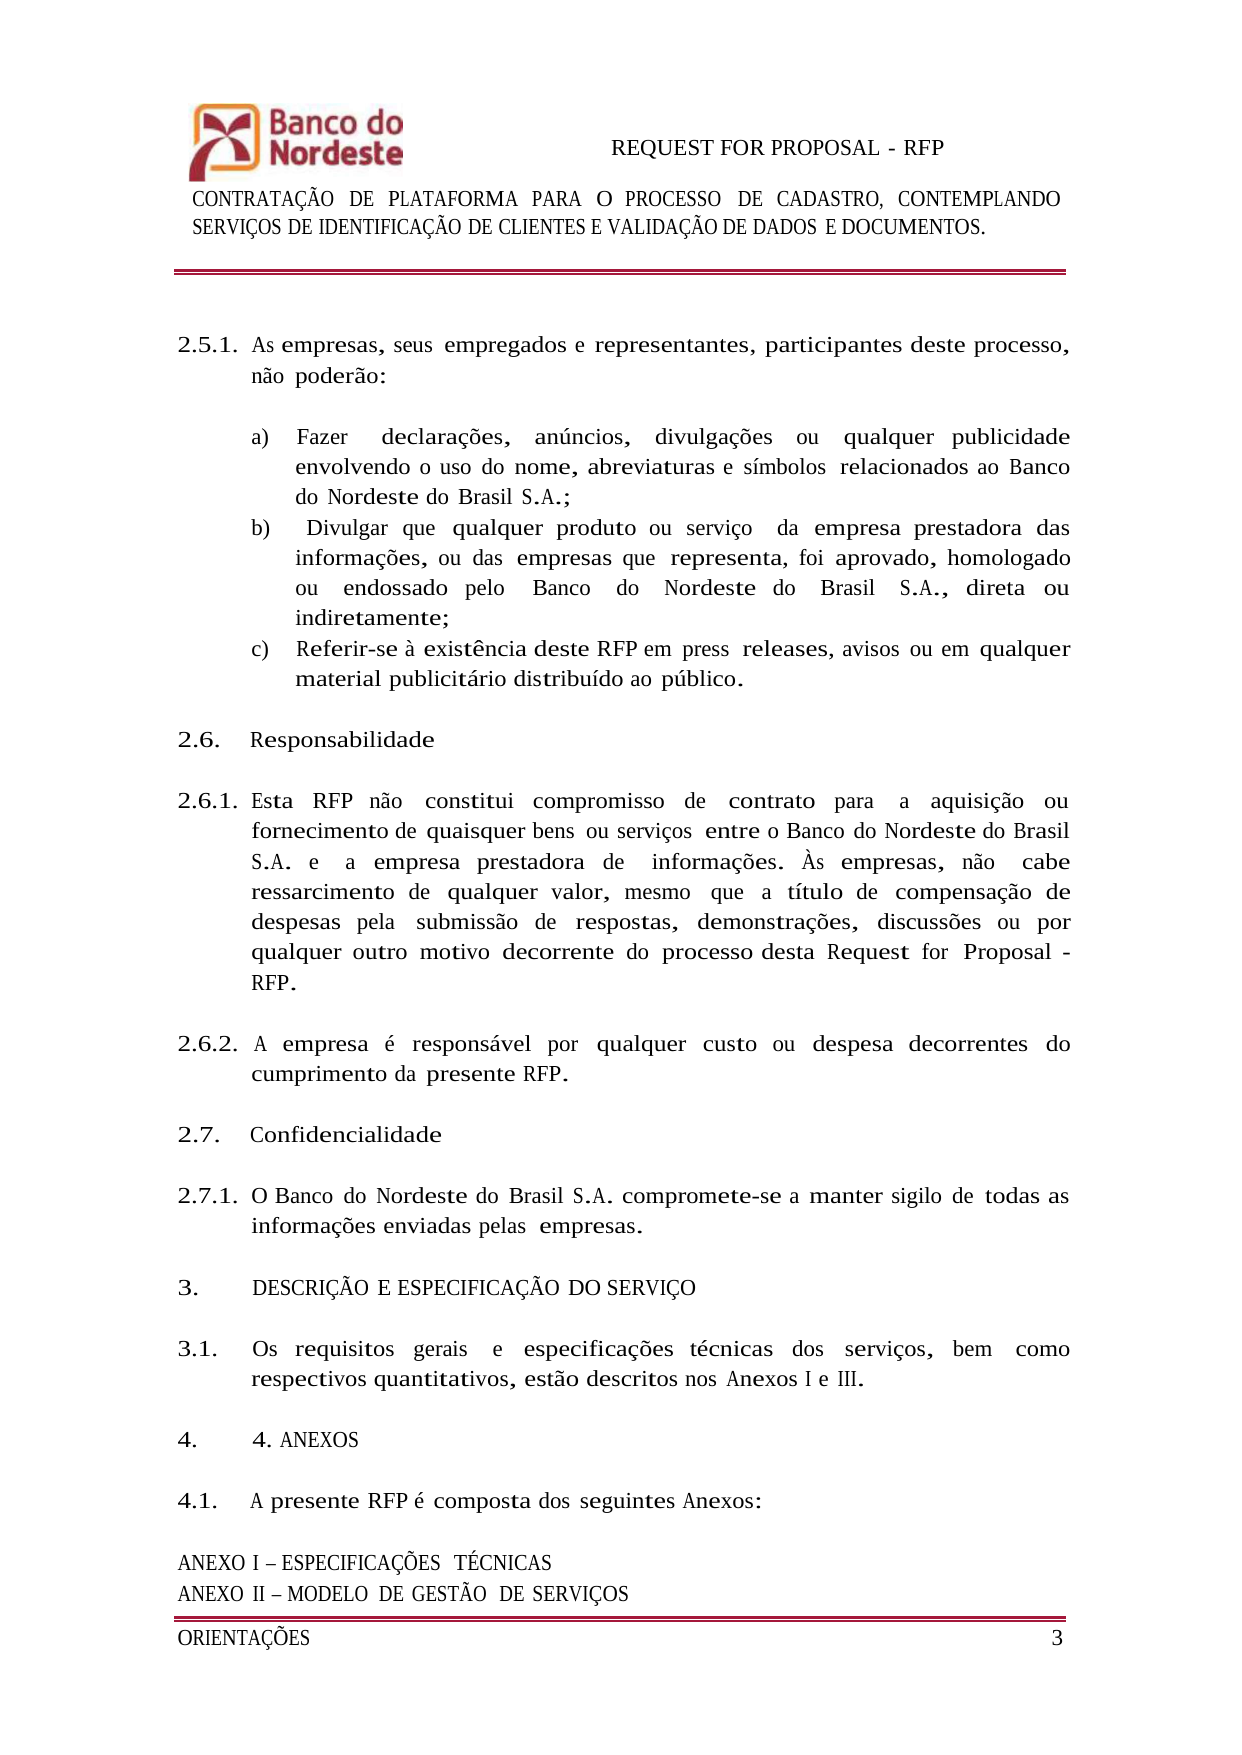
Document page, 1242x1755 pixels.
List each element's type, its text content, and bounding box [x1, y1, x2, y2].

text 3.1. Os requisitos gerais e especificações técnicas dos serviços, bem como respectivos quantitativos, estão descritos nos Anexos I e III. [177, 1335, 1071, 1391]
text 4. 4. ANEXOS [177, 1426, 1083, 1452]
text ANEXO II – MODELO DE GESTÃO DE SERVIÇOS [177, 1579, 1083, 1606]
text 2.6.2. A empresa é responsável por qualquer custo ou despesa decorrentes do cumprimento da presente RFP. [177, 1029, 1071, 1086]
text 2.5.1. As empresas, seus empregados e representantes, participantes deste processo, não poderão: [177, 332, 1071, 388]
text 2.6. Responsabilidade [177, 726, 1083, 752]
text c) Referir-se à existência deste RFP em press releases, avisos ou em qualquer material publicitário distribuído ao público. [251, 635, 1070, 691]
text 3. DESCRIÇÃO E ESPECIFICAÇÃO DO SERVIÇO [177, 1273, 1083, 1300]
text b) Divulgar que qualquer produto ou serviço da empresa prestadora das informações, ou das empresas que representa, foi aprovado, homologado ou endossado pelo Banco do Nordeste do Brasil S.A., direta ou indiretamente; [251, 513, 1071, 631]
text 2.7. Confidencialidade [177, 1121, 1083, 1147]
text 4.1. A presente RFP é composta dos seguintes Anexos: ANEXO I – ESPECIFICAÇÕES TÉCNICAS [177, 1452, 769, 1575]
text 2.7.1. O Banco do Nordeste do Brasil S.A. compromete-se a manter sigilo de todas as informações enviadas pelas empresas. [177, 1182, 1070, 1239]
text 2.6.1. Esta RFP não constitui compromisso de contrato para a aquisição ou fornecimento de quaisquer bens ou serviços entre o Banco do Nordeste do Brasil S.A. e a empresa prestadora de informações. Às empresas, não cabe ressarcimento de qualquer valor, mesmo que a título de compensação de despesas pela submissão de respostas, demonstrações, discussões ou por qualquer outro motivo decorrente do processo desta Request for Proposal - RFP. [177, 787, 1071, 995]
text a) Fazer declarações, anúncios, divulgações ou qualquer publicidade envolvendo o uso do nome, abreviaturas e símbolos relacionados ao Banco do Nordeste do Brasil S.A.; [251, 423, 1071, 510]
